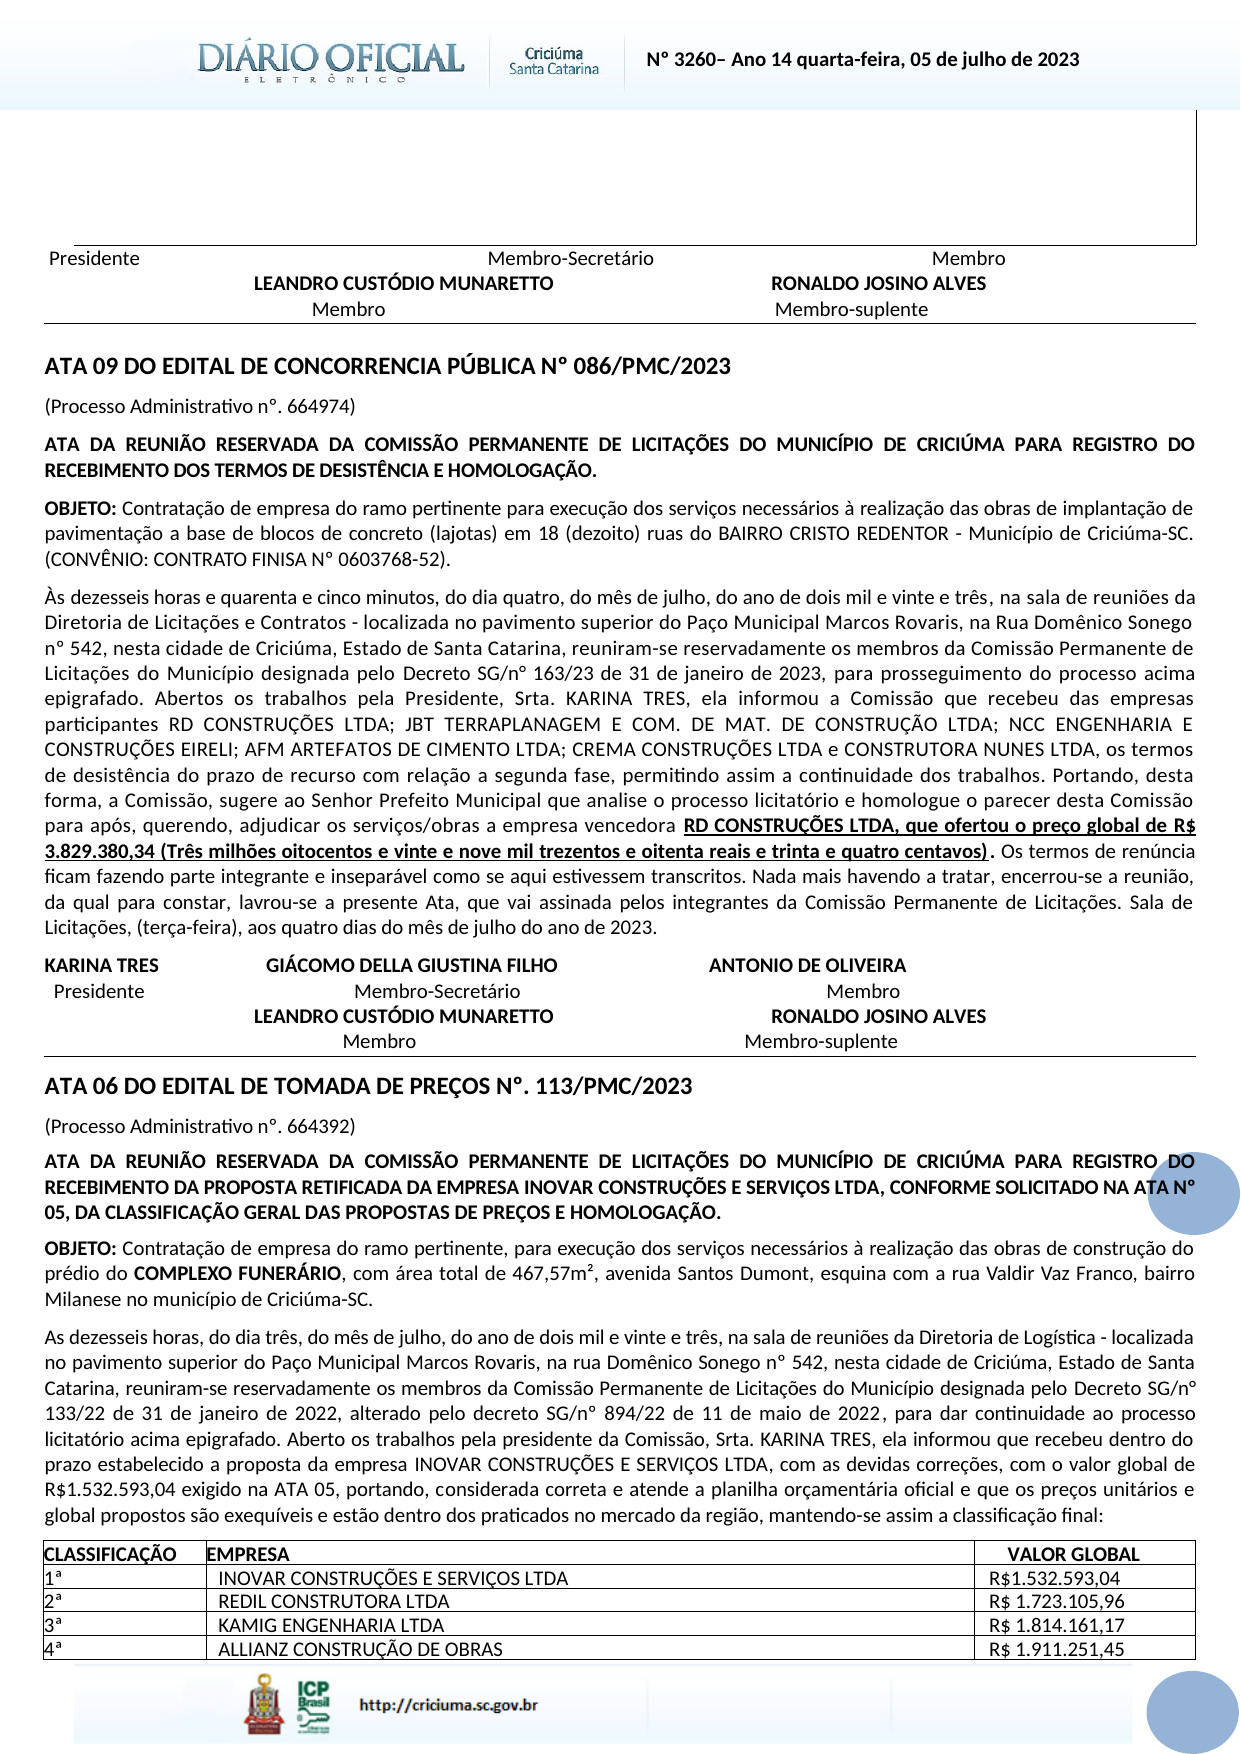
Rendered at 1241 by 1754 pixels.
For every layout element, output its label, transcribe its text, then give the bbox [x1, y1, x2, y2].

text OBJETO: Contratação de empresa do ramo pertinente, para execução dos serviços necessários à realização das obras de construção do prédio do COMPLEXO FUNERÁRIO, com área total de 467,57m², avenida Santos Dumont, esquina com a rua Valdir Vaz Franco, bairro Milanese no município de Criciúma-SC. [44, 1235, 1196, 1311]
table_header EMPRESA [207, 1541, 974, 1564]
table_cell INOVAR CONSTRUÇÕES E SERVIÇOS LTDA [207, 1565, 974, 1587]
text ATA DA REUNIÃO RESERVADA DA COMISSÃO PERMANENTE DE LICITAÇÕES DO MUNICÍPIO DE CRICIÚMA PARA REGISTRO DO RECEBIMENTO DOS TERMOS DE DESISTÊNCIA E HOMOLOGAÇÃO. [44, 431, 1196, 482]
table_cell 1ª [44, 1565, 206, 1587]
text ATA DA REUNIÃO RESERVADA DA COMISSÃO PERMANENTE DE LICITAÇÕES DO MUNICÍPIO DE CRICIÚMA PARA REGISTRO DO RECEBIMENTO DA PROPOSTA RETIFICADA DA EMPRESA INOVAR CONSTRUÇÕES E SERVIÇOS LTDA, CONFORME SOLICITADO NA ATA Nº 05, DA CLASSIFICAÇÃO GERAL DAS PROPOSTAS DE PREÇOS E HOMOLOGAÇÃO. [44, 1149, 1196, 1225]
text Às dezesseis horas e quarenta e cinco minutos, do dia quatro, do mês de julho, do ano de dois mil e vinte e três, na sala de reuniões da Diretoria de Licitações e Contratos - localizada no pavimento superior do Paço Municipal Marcos Rovaris, na Rua Domênico Sonego nº 542, nesta cidade de Criciúma, Estado de Santa Catarina, reuniram-se reservadamente os membros da Comissão Permanente de Licitações do Município designada pelo Decreto SG/n° 163/23 de 31 de janeiro de 2023, para prosseguimento do processo acima epigrafado. Abertos os trabalhos pela Presidente, Srta. KARINA TRES, ela informou a Comissão que recebeu das empresas participantes RD CONSTRUÇÕES LTDA; JBT TERRAPLANAGEM E COM. DE MAT. DE CONSTRUÇÃO LTDA; NCC ENGENHARIA E CONSTRUÇÕES EIRELI; AFM ARTEFATOS DE CIMENTO LTDA; CREMA CONSTRUÇÕES LTDA e CONSTRUTORA NUNES LTDA, os termos de desistência do prazo de recurso com relação a segunda fase, permitindo assim a continuidade dos trabalhos. Portando, desta forma, a Comissão, sugere ao Senhor Prefeito Municipal que analise o processo licitatório e homologue o parecer desta Comissão para após, querendo, adjudicar os serviços/obras a empresa vencedora RD CONSTRUÇÕES LTDA, que ofertou o preço global de R$ 3.829.380,34 (Três milhões oitocentos e vinte e nove mil trezentos e oitenta reais e trinta e quatro centavos). Os termos de renúncia ficam fazendo parte integrante e inseparável como se aqui estivessem transcritos. Nada mais havendo a tratar, encerrou-se a reunião, da qual para constar, lavrou-se a presente Ata, que vai assinada pelos integrantes da Comissão Permanente de Licitações. Sala de Licitações, (terça-feira), aos quatro dias do mês de julho do ano de 2023. [44, 584, 1196, 940]
table_cell R$ 1.911.251,45 [975, 1636, 1195, 1658]
text ATA 09 DO EDITAL DE CONCORRENCIA PÚBLICA Nº 086/PMC/2023 [44, 350, 1198, 381]
text Membro Membro-suplente [44, 1029, 1196, 1056]
table_cell KAMIG ENGENHARIA LTDA ENGETOM CONSTRUÇÃO CIVIL LTDA [207, 1612, 974, 1635]
text LEANDRO CUSTÓDIO MUNARETTO RONALDO JOSINO ALVES [44, 1003, 1196, 1029]
table_header VALOR GLOBAL [975, 1541, 1195, 1564]
table_cell ALLIANZ CONSTRUÇÃO DE OBRAS KAMIG ENGENHARIA LTDA [207, 1636, 974, 1658]
text Membro Membro-suplente [44, 296, 1196, 323]
table_header CLASSIFICAÇÃO [44, 1541, 206, 1564]
text (Processo Administrativo nº. 664392) [44, 1113, 1196, 1138]
text KARINA TRES GIÁCOMO DELLA GIUSTINA FILHO ANTONIO DE OLIVEIRA [44, 952, 1196, 978]
text LEANDRO CUSTÓDIO MUNARETTO RONALDO JOSINO ALVES [44, 271, 1196, 296]
text As dezesseis horas, do dia três, do mês de julho, do ano de dois mil e vinte e três, na sala de reuniões da Diretoria de Logística - localizada no pavimento superior do Paço Municipal Marcos Rovaris, na rua Domênico Sonego nº 542, nesta cidade de Criciúma, Estado de Santa Catarina, reuniram-se reservadamente os membros da Comissão Permanente de Licitações do Município designada pelo Decreto SG/n° 133/22 de 31 de janeiro de 2022, alterado pelo decreto SG/nº 894/22 de 11 de maio de 2022, para dar continuidade ao processo licitatório acima epigrafado. Aberto os trabalhos pela presidente da Comissão, Srta. KARINA TRES, ela informou que recebeu dentro do prazo estabelecido a proposta da empresa INOVAR CONSTRUÇÕES E SERVIÇOS LTDA, com as devidas correções, com o valor global de R$1.532.593,04 exigido na ATA 05, portando, considerada correta e atende a planilha orçamentária oficial e que os preços unitários e global propostos são exequíveis e estão dentro dos praticados no mercado da região, mantendo-se assim a classificação final: [44, 1324, 1196, 1527]
table_cell REDIL CONSTRUTORA LTDA [207, 1589, 974, 1611]
text Presidente Membro-Secretário Membro [44, 978, 1196, 1003]
table_cell 4ª [44, 1636, 206, 1658]
text OBJETO: Contratação de empresa do ramo pertinente para execução dos serviços necessários à realização das obras de implantação de pavimentação a base de blocos de concreto (lajotas) em 18 (dezoito) ruas do BAIRRO CRISTO REDENTOR - Município de Criciúma-SC. (CONVÊNIO: CONTRATO FINISA Nº 0603768-52). [44, 495, 1196, 571]
table_cell R$ 1.723.105,96 [975, 1589, 1195, 1611]
table_cell 2ª [44, 1589, 206, 1611]
text (Processo Administrativo nº. 664974) [44, 393, 1198, 419]
table_cell R$ 1.814.161,17 [975, 1612, 1195, 1635]
text Presidente Membro-Secretário Membro [44, 245, 1196, 271]
table_cell R$1.532.593,04 [975, 1565, 1195, 1587]
text ATA 06 DO EDITAL DE TOMADA DE PREÇOS Nº. 113/PMC/2023 [44, 1070, 1196, 1100]
table_cell 3ª [44, 1612, 206, 1635]
